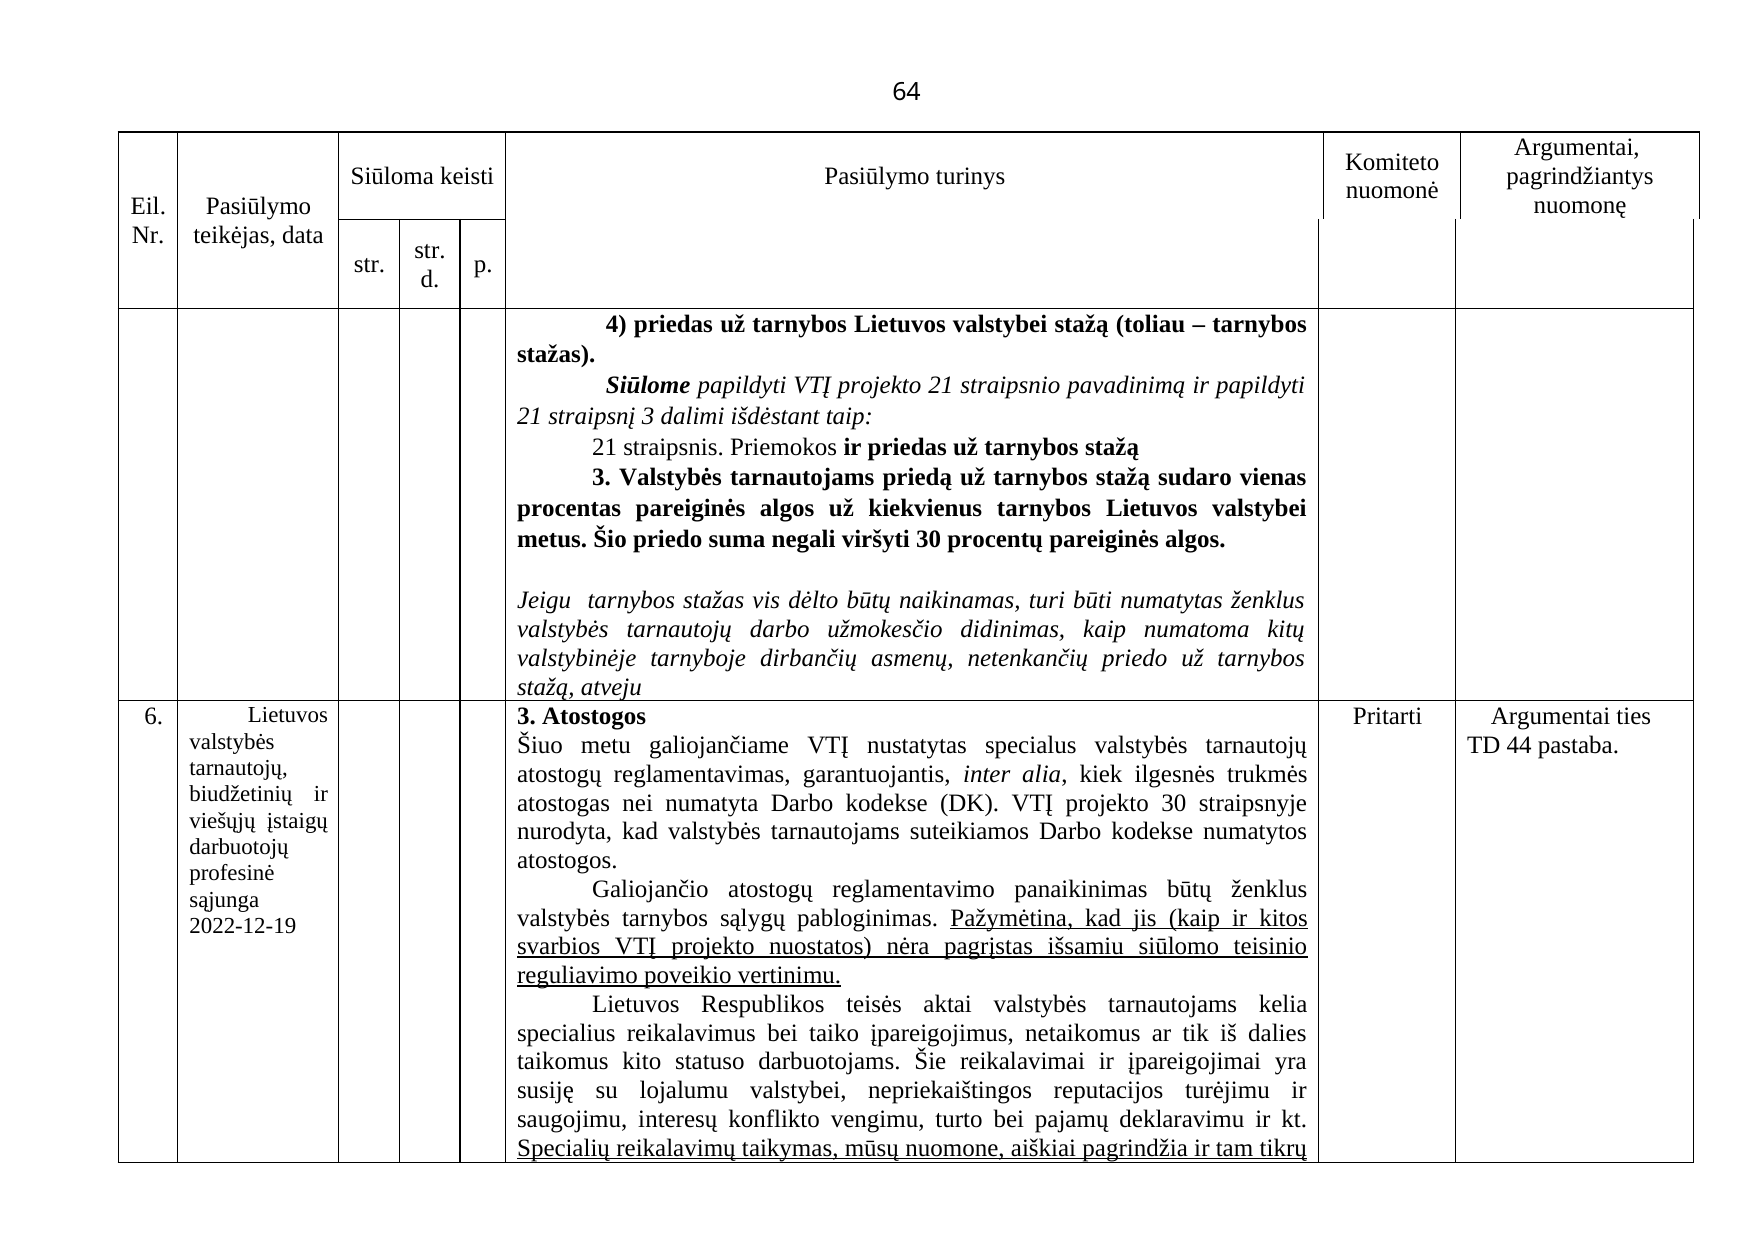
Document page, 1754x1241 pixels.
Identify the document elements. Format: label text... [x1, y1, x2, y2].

table_cell [178, 309, 338, 700]
table_cell [339, 309, 399, 700]
table_cell Pritarti [1319, 701, 1455, 1162]
table_cell Lietuvos valstybės tarnautojų, biudžetinių ir viešųjų įstaigų darbuotojų profesinė sąjunga 2022-12-19 [178, 701, 338, 1162]
table_cell [461, 701, 505, 1162]
table_cell [1694, 219, 1699, 308]
table_cell [1319, 219, 1455, 308]
table_cell [119, 701, 177, 1162]
table_cell str. [339, 220, 399, 308]
table_header Pasiūlymo teikėjas, data [178, 133, 338, 308]
table_cell [1694, 700, 1699, 1162]
table_cell [119, 309, 177, 700]
table_header Argumentai, pagrindžiantys nuomonę [1461, 133, 1699, 219]
table_header Siūloma keisti [339, 133, 505, 219]
table_cell [339, 701, 399, 1162]
table_cell Argumentai ties TD 44 pastaba. [1456, 701, 1693, 1162]
table_cell [1319, 309, 1455, 700]
table_cell [506, 219, 1318, 308]
table_header Pasiūlymo turinys [506, 133, 1323, 219]
table_cell [400, 701, 459, 1162]
table_header Eil. Nr. [119, 133, 177, 308]
table_cell [400, 309, 459, 700]
table_cell [1694, 308, 1699, 700]
table_cell [1456, 219, 1693, 308]
table_header Komiteto nuomonė [1324, 133, 1460, 219]
table_cell 3. Atostogos Šiuo metu galiojančiame VTĮ nustatytas specialus valstybės tarnautojų atostogų reglamentavimas, garantuojantis, inter alia, kiek ilgesnės trukmės atostogas nei numatyta Darbo kodekse (DK). VTĮ projekto 30 straipsnyje nurodyta, kad valstybės tarnautojams suteikiamos Darbo kodekse numatytos atostogos. Galiojančio atostogų reglamentavimo panaikinimas būtų ženklus valstybės tarnybos sąlygų pabloginimas. Pažymėtina, kad jis (kaip ir kitos svarbios VTĮ projekto nuostatos) nėra pagrįstas išsamiu siūlomo teisinio reguliavimo poveikio vertinimu. Lietuvos Respublikos teisės aktai valstybės tarnautojams kelia specialius reikalavimus bei taiko įpareigojimus, netaikomus ar tik iš dalies taikomus kito statuso darbuotojams. Šie reikalavimai ir įpareigojimai yra susiję su lojalumu valstybei, nepriekaištingos reputacijos turėjimu ir saugojimu, interesų konflikto vengimu, turto bei pajamų deklaravimu ir kt. Specialių reikalavimų taikymas, mūsų nuomone, aiškiai pagrindžia ir tam tikrų [506, 701, 1318, 1162]
table_cell [461, 309, 505, 700]
table_cell str. d. [400, 220, 459, 308]
table_cell p. [461, 220, 505, 308]
table_cell 4) priedas už tarnybos Lietuvos valstybei stažą (toliau – tarnybos stažas). Siūlome papildyti VTĮ projekto 21 straipsnio pavadinimą ir papildyti 21 straipsnį 3 dalimi išdėstant taip: 21 straipsnis. Priemokos ir priedas už tarnybos stažą 3. Valstybės tarnautojams priedą už tarnybos stažą sudaro vienas procentas pareiginės algos už kiekvienus tarnybos Lietuvos valstybei metus. Šio priedo suma negali viršyti 30 procentų pareiginės algos. Jeigu tarnybos stažas vis dėlto būtų naikinamas, turi būti numatytas ženklus valstybės tarnautojų darbo užmokesčio didinimas, kaip numatoma kitų valstybinėje tarnyboje dirbančių asmenų, netenkančių priedo už tarnybos stažą, atveju [506, 309, 1318, 700]
table_cell [1456, 309, 1693, 700]
